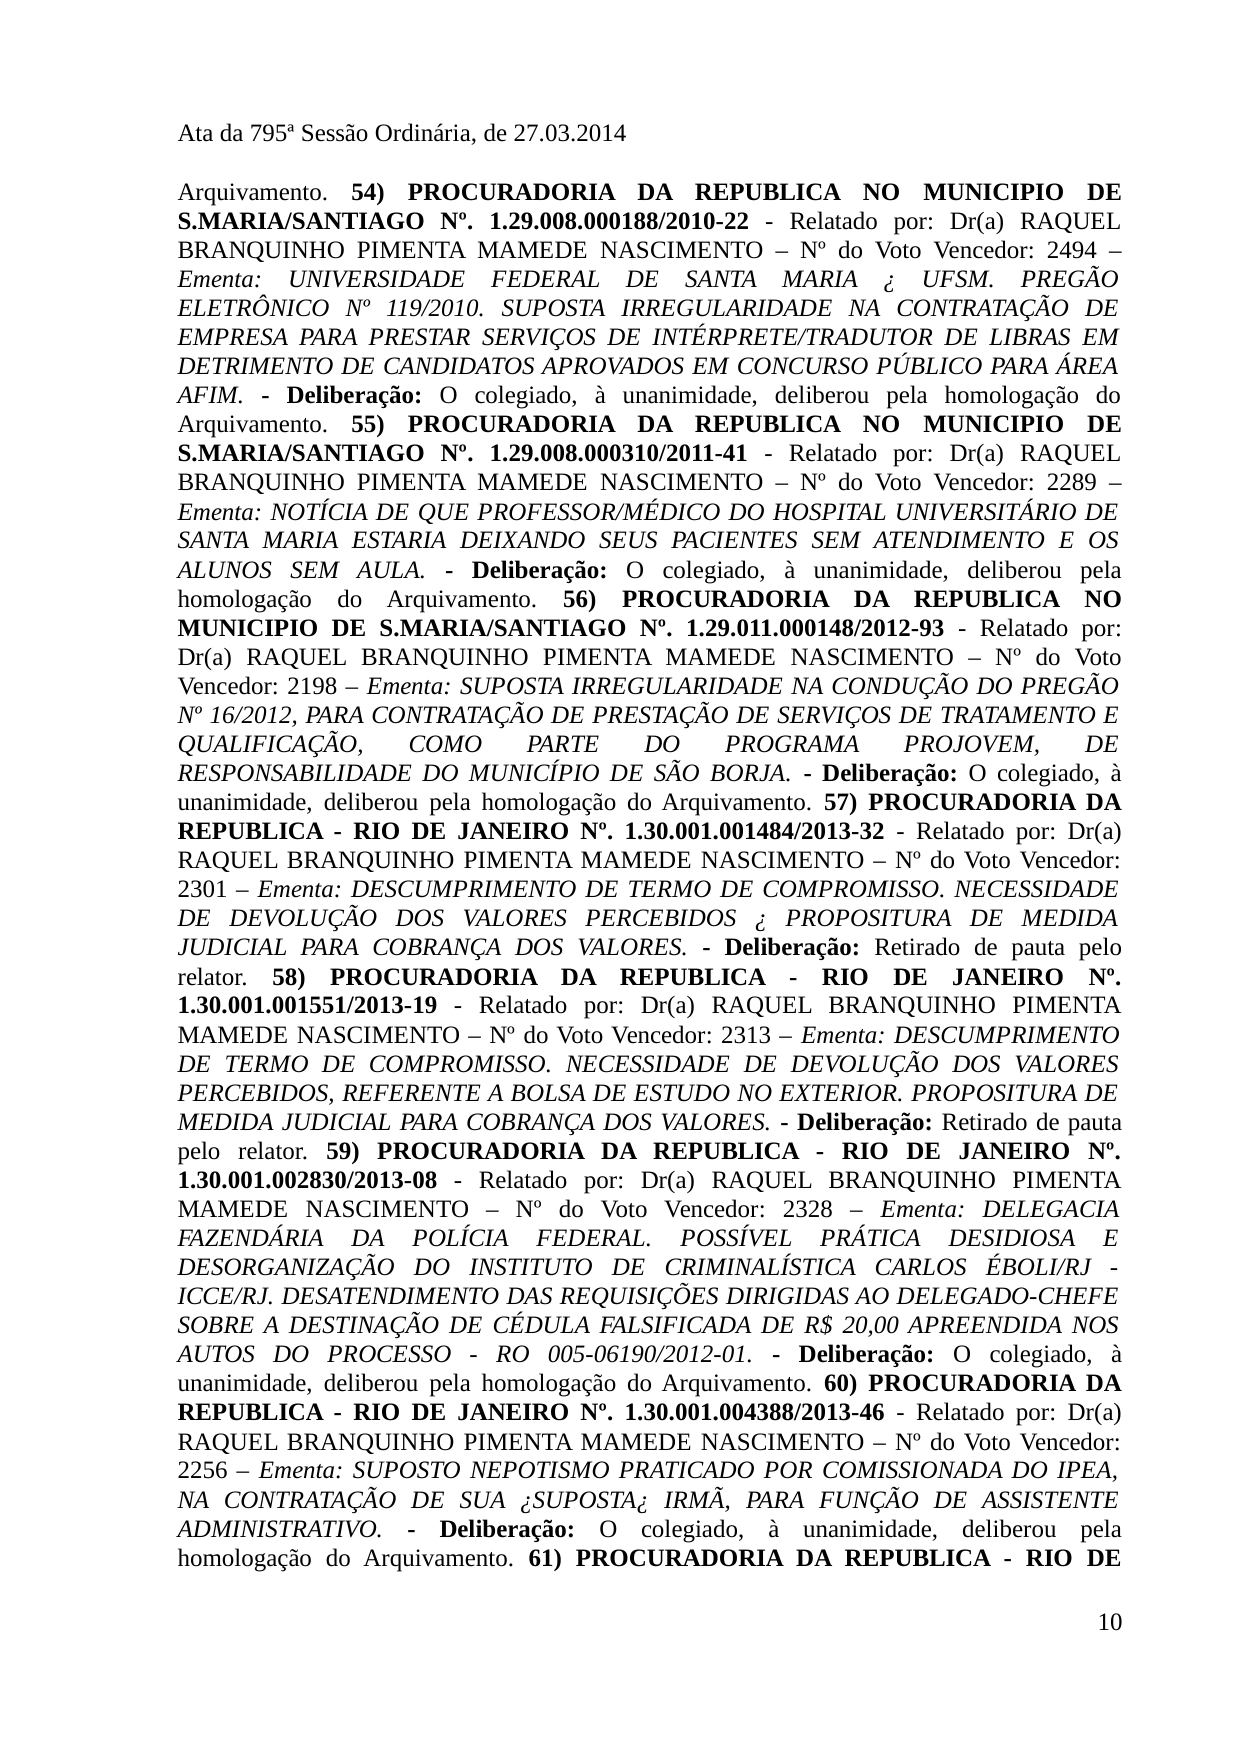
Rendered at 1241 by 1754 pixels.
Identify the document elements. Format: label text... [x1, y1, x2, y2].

text Arquivamento. 54) PROCURADORIA DA REPUBLICA NO MUNICIPIO DE S.MARIA/SANTIAGO Nº. 1.29.008.000188/2010-22 - Relatado por: Dr(a) RAQUEL BRANQUINHO PIMENTA MAMEDE NASCIMENTO – Nº do Voto Vencedor: 2494 – Ementa: UNIVERSIDADE FEDERAL DE SANTA MARIA ¿ UFSM. PREGÃO ELETRÔNICO Nº 119/2010. SUPOSTA IRREGULARIDADE NA CONTRATAÇÃO DE EMPRESA PARA PRESTAR SERVIÇOS DE INTÉRPRETE/TRADUTOR DE LIBRAS EM DETRIMENTO DE CANDIDATOS APROVADOS EM CONCURSO PÚBLICO PARA ÁREA AFIM. - Deliberação: O colegiado, à unanimidade, deliberou pela homologação do Arquivamento. 55) PROCURADORIA DA REPUBLICA NO MUNICIPIO DE S.MARIA/SANTIAGO Nº. 1.29.008.000310/2011-41 - Relatado por: Dr(a) RAQUEL BRANQUINHO PIMENTA MAMEDE NASCIMENTO – Nº do Voto Vencedor: 2289 – Ementa: NOTÍCIA DE QUE PROFESSOR/MÉDICO DO HOSPITAL UNIVERSITÁRIO DE SANTA MARIA ESTARIA DEIXANDO SEUS PACIENTES SEM ATENDIMENTO E OS ALUNOS SEM AULA. - Deliberação: O colegiado, à unanimidade, deliberou pela homologação do Arquivamento. 56) PROCURADORIA DA REPUBLICA NO MUNICIPIO DE S.MARIA/SANTIAGO Nº. 1.29.011.000148/2012-93 - Relatado por: Dr(a) RAQUEL BRANQUINHO PIMENTA MAMEDE NASCIMENTO – Nº do Voto Vencedor: 2198 – Ementa: SUPOSTA IRREGULARIDADE NA CONDUÇÃO DO PREGÃO Nº 16/2012, PARA CONTRATAÇÃO DE PRESTAÇÃO DE SERVIÇOS DE TRATAMENTO E QUALIFICAÇÃO, COMO PARTE DO PROGRAMA PROJOVEM, DE RESPONSABILIDADE DO MUNICÍPIO DE SÃO BORJA. - Deliberação: O colegiado, à unanimidade, deliberou pela homologação do Arquivamento. 57) PROCURADORIA DA REPUBLICA - RIO DE JANEIRO Nº. 1.30.001.001484/2013-32 - Relatado por: Dr(a) RAQUEL BRANQUINHO PIMENTA MAMEDE NASCIMENTO – Nº do Voto Vencedor: 2301 – Ementa: DESCUMPRIMENTO DE TERMO DE COMPROMISSO. NECESSIDADE DE DEVOLUÇÃO DOS VALORES PERCEBIDOS ¿ PROPOSITURA DE MEDIDA JUDICIAL PARA COBRANÇA DOS VALORES. - Deliberação: Retirado de pauta pelo relator. 58) PROCURADORIA DA REPUBLICA - RIO DE JANEIRO Nº. 1.30.001.001551/2013-19 - Relatado por: Dr(a) RAQUEL BRANQUINHO PIMENTA MAMEDE NASCIMENTO – Nº do Voto Vencedor: 2313 – Ementa: DESCUMPRIMENTO DE TERMO DE COMPROMISSO. NECESSIDADE DE DEVOLUÇÃO DOS VALORES PERCEBIDOS, REFERENTE A BOLSA DE ESTUDO NO EXTERIOR. PROPOSITURA DE MEDIDA JUDICIAL PARA COBRANÇA DOS VALORES. - Deliberação: Retirado de pauta pelo relator. 59) PROCURADORIA DA REPUBLICA - RIO DE JANEIRO Nº. 1.30.001.002830/2013-08 - Relatado por: Dr(a) RAQUEL BRANQUINHO PIMENTA MAMEDE NASCIMENTO – Nº do Voto Vencedor: 2328 – Ementa: DELEGACIA FAZENDÁRIA DA POLÍCIA FEDERAL. POSSÍVEL PRÁTICA DESIDIOSA E DESORGANIZAÇÃO DO INSTITUTO DE CRIMINALÍSTICA CARLOS ÉBOLI/RJ - ICCE/RJ. DESATENDIMENTO DAS REQUISIÇÕES DIRIGIDAS AO DELEGADO-CHEFE SOBRE A DESTINAÇÃO DE CÉDULA FALSIFICADA DE R$ 20,00 APREENDIDA NOS AUTOS DO PROCESSO - RO 005-06190/2012-01. - Deliberação: O colegiado, à unanimidade, deliberou pela homologação do Arquivamento. 60) PROCURADORIA DA REPUBLICA - RIO DE JANEIRO Nº. 1.30.001.004388/2013-46 - Relatado por: Dr(a) RAQUEL BRANQUINHO PIMENTA MAMEDE NASCIMENTO – Nº do Voto Vencedor: 2256 – Ementa: SUPOSTO NEPOTISMO PRATICADO POR COMISSIONADA DO IPEA, NA CONTRATAÇÃO DE SUA ¿SUPOSTA¿ IRMÃ, PARA FUNÇÃO DE ASSISTENTE ADMINISTRATIVO. - Deliberação: O colegiado, à unanimidade, deliberou pela homologação do Arquivamento. 61) PROCURADORIA DA REPUBLICA - RIO DE [177, 177, 1122, 1572]
